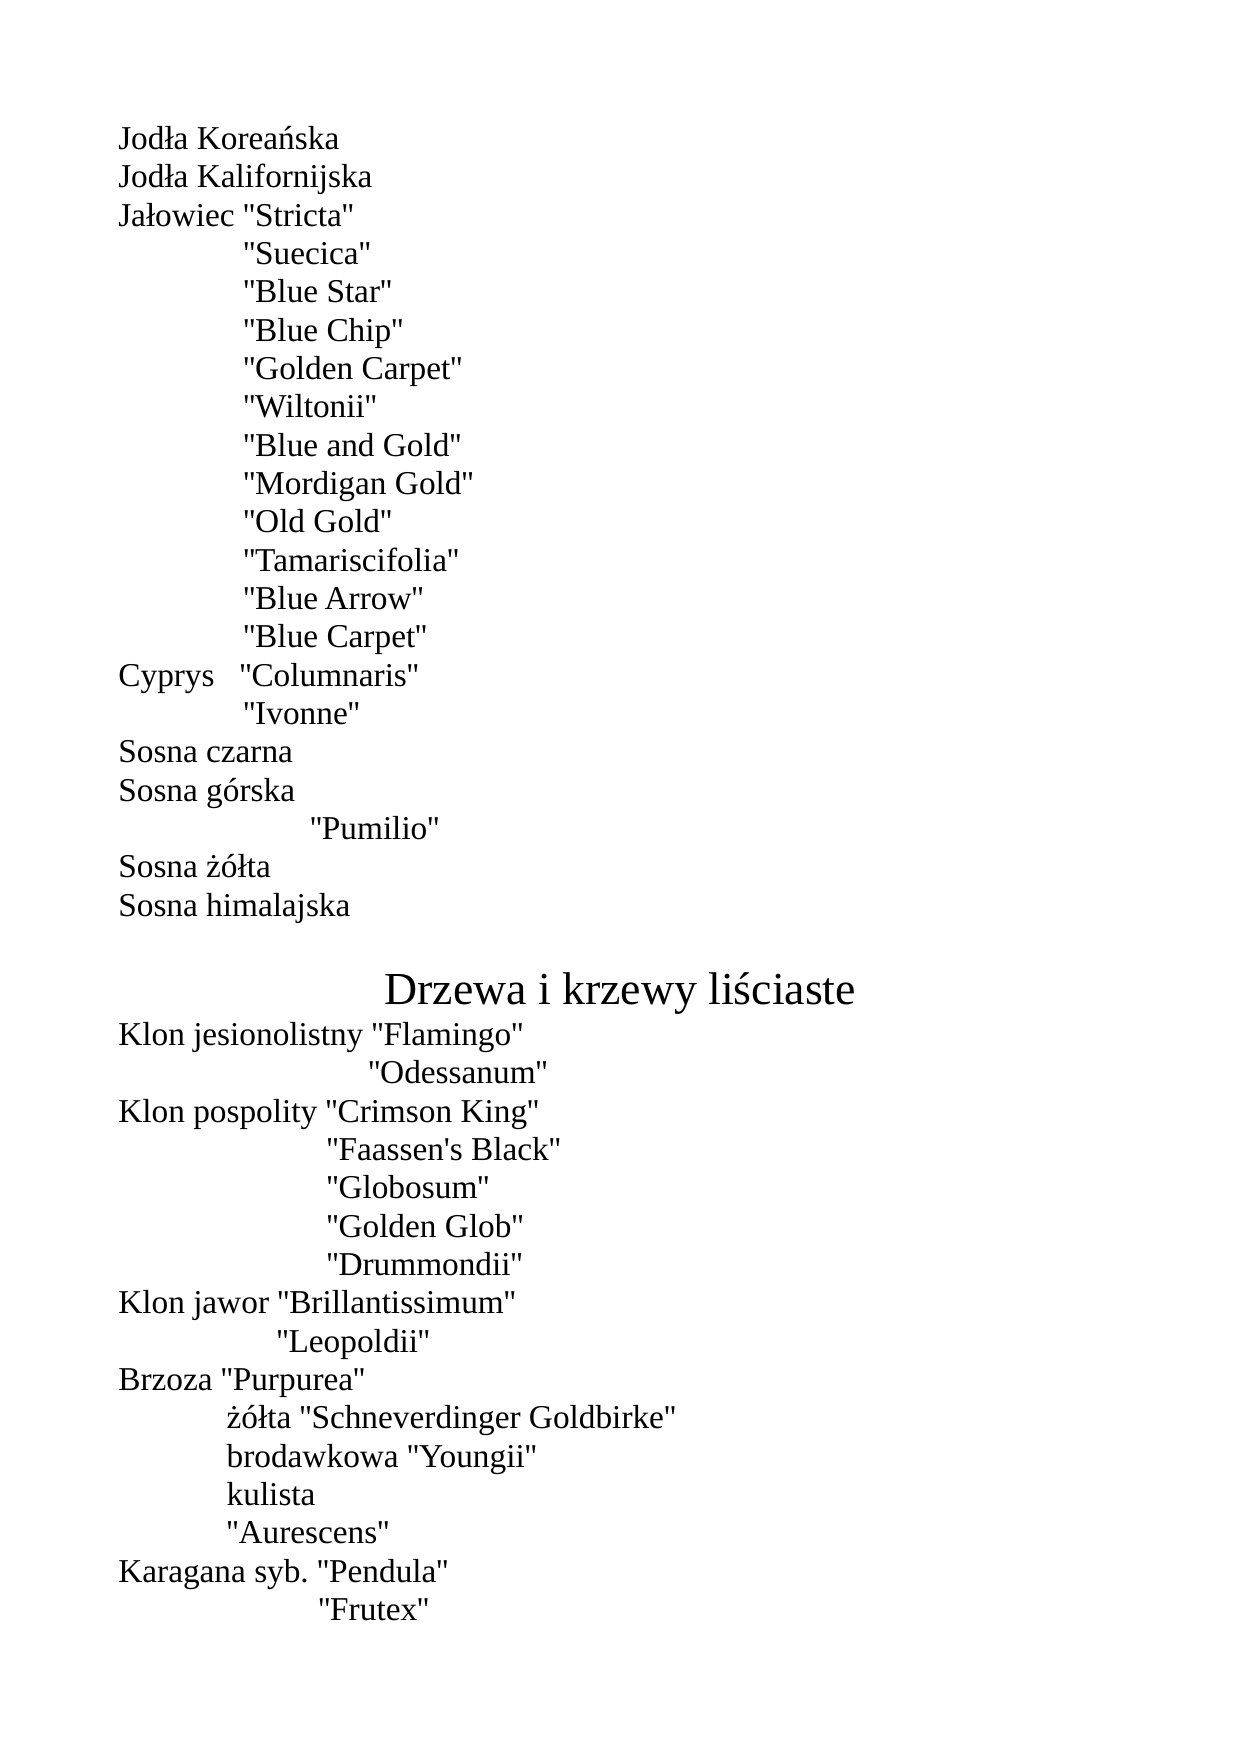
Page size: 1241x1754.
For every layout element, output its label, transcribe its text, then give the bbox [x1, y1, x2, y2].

text Jodła Kalifornijska [118, 156, 1122, 195]
text ''Blue Star'' [118, 271, 1122, 310]
text Sosna żółta [118, 846, 1122, 885]
text Klon pospolity ''Crimson King'' [118, 1091, 1122, 1129]
text Sosna himalajska [118, 885, 1122, 923]
text brodawkowa ''Youngii'' [118, 1436, 1122, 1474]
text ''Blue Chip'' [118, 310, 1122, 348]
text Drzewa i krzewy liściaste [118, 961, 1122, 1014]
text ''Aurescens'' [118, 1512, 1122, 1551]
text ''Wiltonii'' [118, 386, 1122, 425]
text Cyprys ''Columnaris'' [118, 655, 1122, 693]
text ''Globosum'' [118, 1167, 1122, 1206]
text ''Drummondii'' [118, 1244, 1122, 1282]
text Klon jawor ''Brillantissimum'' [118, 1282, 1122, 1321]
text ''Golden Glob'' [118, 1206, 1122, 1244]
text ''Old Gold'' [118, 501, 1122, 540]
text Sosna czarna [118, 731, 1122, 770]
text Karagana syb. ''Pendula'' [118, 1551, 1122, 1589]
text ''Blue and Gold'' [118, 425, 1122, 463]
text ''Ivonne'' [118, 693, 1122, 731]
text ''Suecica'' [118, 233, 1122, 271]
text ''Frutex'' [118, 1589, 1122, 1627]
text kulista [118, 1474, 1122, 1512]
text ''Mordigan Gold'' [118, 463, 1122, 501]
text żółta ''Schneverdinger Goldbirke'' [118, 1397, 1122, 1436]
text ''Faassen's Black'' [118, 1129, 1122, 1167]
text Brzoza ''Purpurea'' [118, 1359, 1122, 1397]
text ''Odessanum'' [118, 1052, 1122, 1091]
text Sosna górska [118, 770, 1122, 808]
text ''Golden Carpet'' [118, 348, 1122, 386]
text ''Blue Carpet'' [118, 616, 1122, 655]
text Klon jesionolistny ''Flamingo'' [118, 1014, 1122, 1052]
text Jodła Koreańska [118, 118, 1122, 156]
text Jałowiec ''Stricta'' [118, 195, 1122, 233]
text ''Tamariscifolia'' [118, 540, 1122, 578]
text ''Leopoldii'' [118, 1321, 1122, 1359]
text ''Blue Arrow'' [118, 578, 1122, 616]
text ''Pumilio'' [118, 808, 1122, 846]
